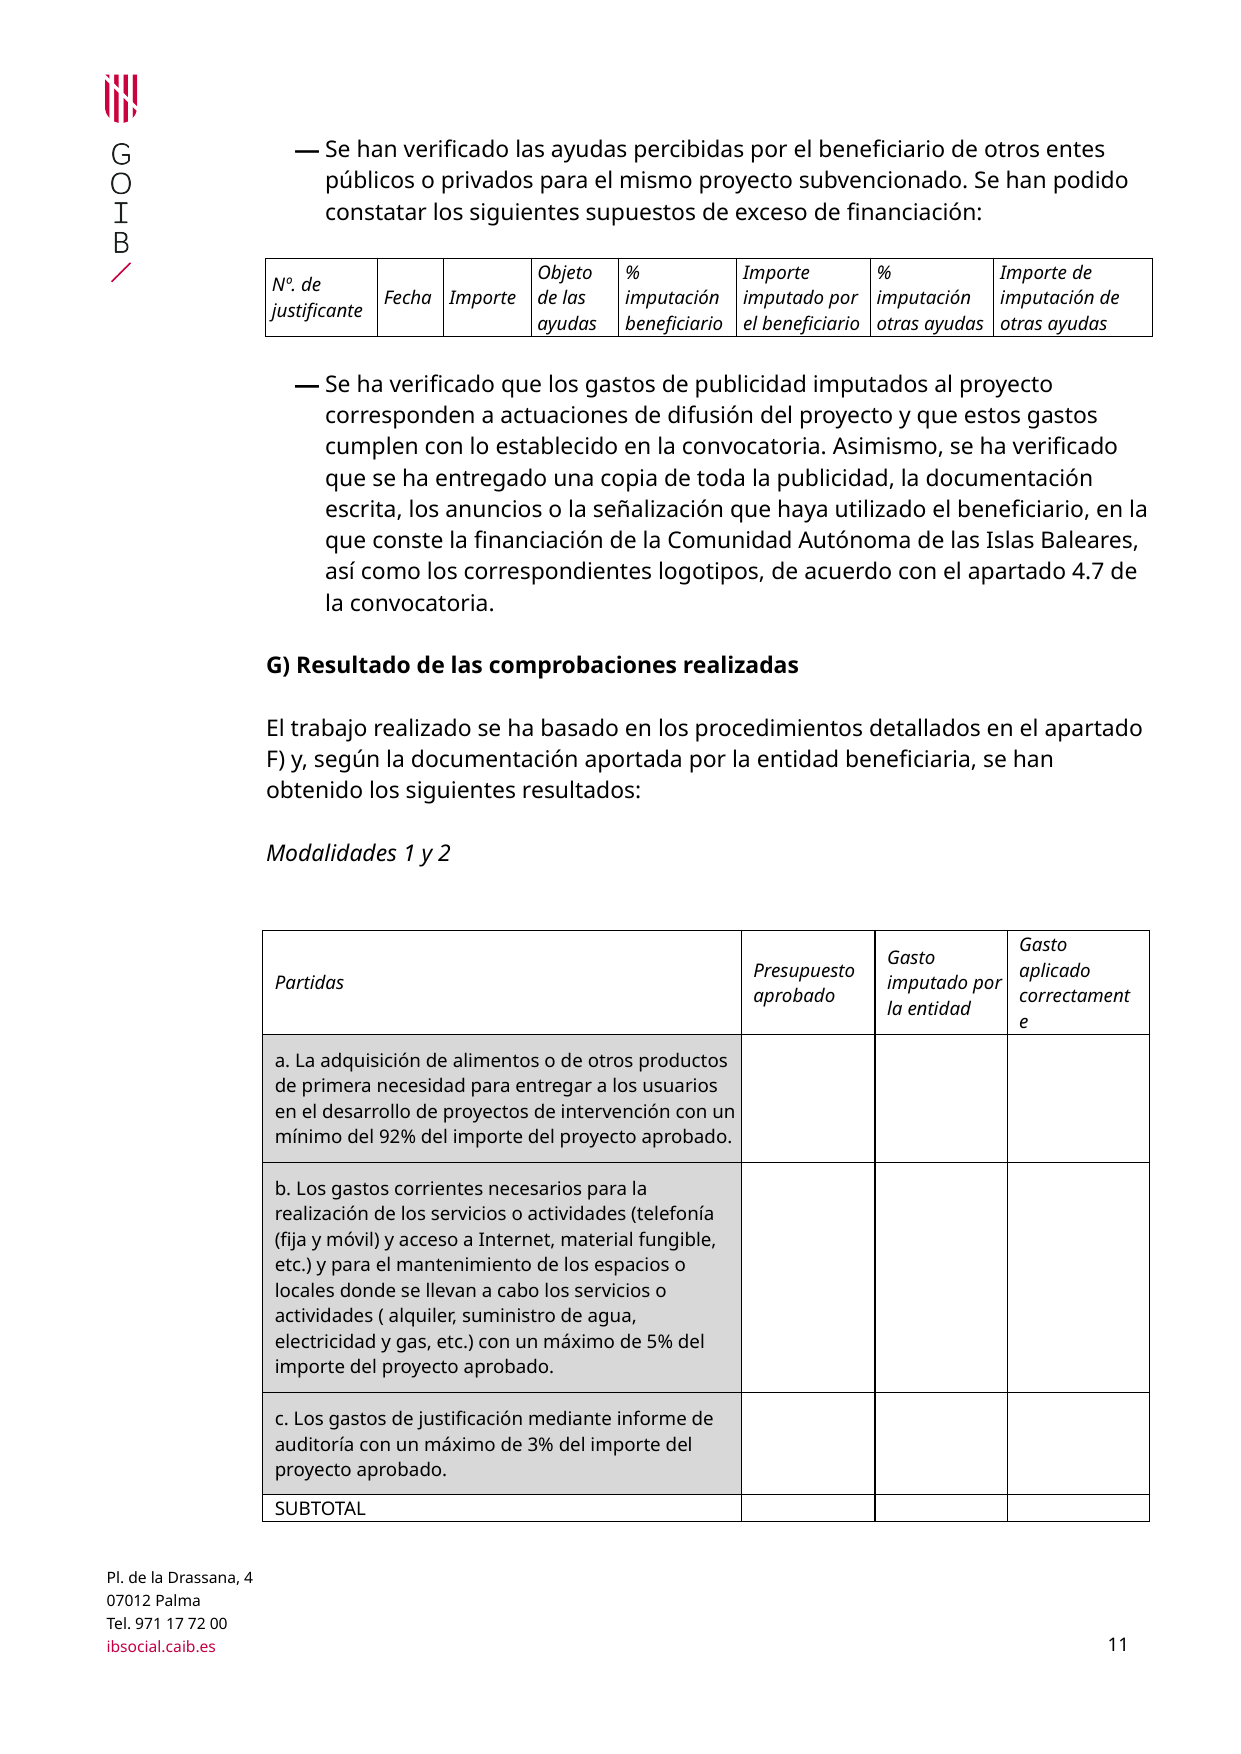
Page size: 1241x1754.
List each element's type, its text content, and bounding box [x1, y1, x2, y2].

list Se ha verificado que los gastos de publicidad imputados al proyecto corresponden a actuaciones de difusión del proyecto y que estos gastos cumplen con lo establecido en la convocatoria. Asimismo, se ha verificado que se ha entregado una copia de toda la publicidad, la documentación escrita, los anuncios o la señalización que haya utilizado el beneficiario, en la que conste la financiación de la Comunidad Autónoma de las Islas Baleares, así como los correspondientes logotipos, de acuerdo con el apartado 4.7 de la convocatoria. [295, 368, 1152, 618]
text El trabajo realizado se ha basado en los procedimientos detallados en el apartado F) y, según la documentación aportada por la entidad beneficiaria, se han obtenido los siguientes resultados: [266, 712, 1152, 805]
table_cell [742, 1393, 874, 1494]
picture [76, 51, 166, 313]
table_cell [742, 1495, 874, 1521]
table_cell [1008, 1393, 1149, 1494]
list Se han verificado las ayudas percibidas por el beneficiario de otros entes públicos o privados para el mismo proyecto subvencionado. Se han podido constatar los siguientes supuestos de exceso de financiación: [295, 133, 1152, 227]
table_cell [742, 1163, 874, 1392]
table_cell b. Los gastos corrientes necesarios para la realización de los servicios o actividades (telefonía (fija y móvil) y acceso a Internet, material fungible, etc.) y para el mantenimiento de los espacios o locales donde se llevan a cabo los servicios o actividades ( alquiler, suministro de agua, electricidad y gas, etc.) con un máximo de 5% del importe del proyecto aprobado. [263, 1163, 741, 1392]
table_cell [1008, 1495, 1149, 1521]
table_header % imputación otras ayudas [871, 259, 993, 336]
table_header Importe [444, 259, 531, 336]
table_cell [1008, 1035, 1149, 1162]
table_header Nº. de justificante [266, 259, 377, 336]
table_cell [1008, 1163, 1149, 1392]
text Modalidades 1 y 2 [266, 837, 1152, 868]
table_header % imputación beneficiario [619, 259, 736, 336]
table_header Presupuesto aprobado [742, 931, 874, 1033]
table_header Gasto aplicado correctamente [1008, 931, 1149, 1033]
table_cell SUBTOTAL [263, 1495, 741, 1521]
table_header Objeto de las ayudas [532, 259, 618, 336]
table_header Gasto imputado por la entidad [876, 931, 1007, 1033]
table_cell [876, 1495, 1007, 1521]
table_cell a. La adquisición de alimentos o de otros productos de primera necesidad para entregar a los usuarios en el desarrollo de proyectos de intervención con un mínimo del 92% del importe del proyecto aprobado. [263, 1035, 741, 1162]
table_cell [876, 1163, 1007, 1392]
table_cell [876, 1393, 1007, 1494]
table_header Importe de imputación de otras ayudas [994, 259, 1152, 336]
table_cell [876, 1035, 1007, 1162]
table_cell c. Los gastos de justificación mediante informe de auditoría con un máximo de 3% del importe del proyecto aprobado. [263, 1393, 741, 1494]
table_header Importe imputado por el beneficiario [737, 259, 870, 336]
table_header Partidas [263, 931, 741, 1033]
text G) Resultado de las comprobaciones realizadas [266, 649, 1152, 680]
table_header Fecha [378, 259, 443, 336]
table_cell [742, 1035, 874, 1162]
